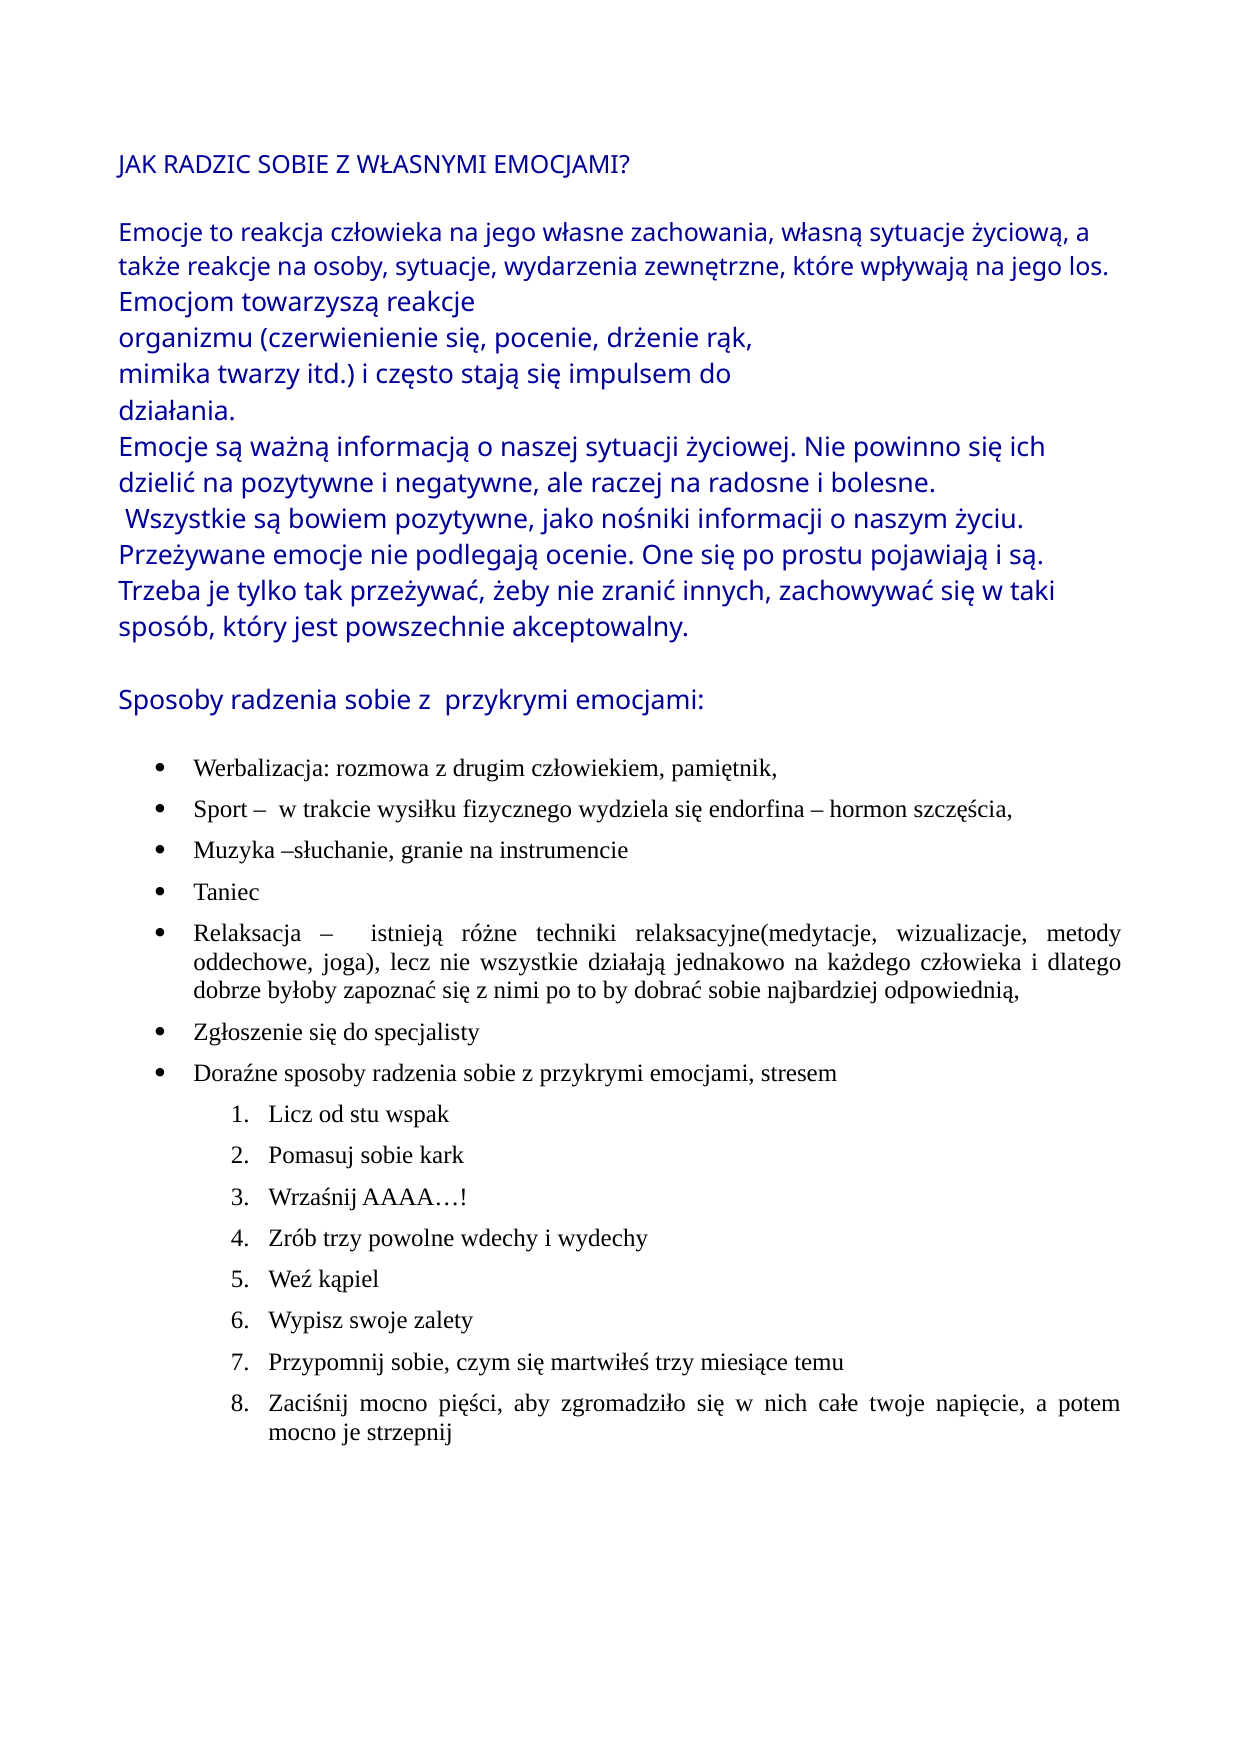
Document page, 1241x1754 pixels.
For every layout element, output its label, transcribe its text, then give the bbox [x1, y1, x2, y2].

list Relaksacja – istnieją różne techniki relaksacyjne(medytacje, wizualizacje, metody oddechowe, joga), lecz nie wszystkie działają jednakowo na każdego człowieka i dlatego dobrze byłoby zapoznać się z nimi po to by dobrać sobie najbardziej odpowiednią, [156, 918, 1122, 1004]
list Werbalizacja: rozmowa z drugim człowiekiem, pamiętnik, [156, 753, 1122, 782]
text Emocje to reakcja człowieka na jego własne zachowania, własną sytuacje życiową, a także reakcje na osoby, sytuacje, wydarzenia zewnętrzne, które wpływają na jego los. [118, 215, 1122, 283]
text Przeżywane emocje nie podlegają ocenie. One się po prostu pojawiają i są. Trzeba je tylko tak przeżywać, żeby nie zranić innych, zachowywać się w taki sposób, który jest powszechnie akceptowalny. [118, 536, 1122, 644]
text Emocje są ważną informacją o naszej sytuacji życiowej. Nie powinno się ich dzielić na pozytywne i negatywne, ale raczej na radosne i bolesne. [118, 428, 1122, 500]
list Weź kąpiel [231, 1264, 1122, 1293]
list Zgłoszenie się do specjalisty [156, 1017, 1122, 1046]
list Pomasuj sobie kark [231, 1141, 1122, 1169]
list Wrzaśnij AAAA…! [231, 1182, 1122, 1211]
text JAK RADZIC SOBIE Z WŁASNYMI EMOCJAMI? [118, 147, 1122, 181]
text mimika twarzy itd.) i często stają się impulsem do [118, 355, 1122, 392]
list Sport – w trakcie wysiłku fizycznego wydziela się endorfina – hormon szczęścia, [156, 794, 1122, 823]
list Muzyka –słuchanie, granie na instrumencie [156, 836, 1122, 864]
text Sposoby radzenia sobie z przykrymi emocjami: [118, 681, 1122, 717]
list Przypomnij sobie, czym się martwiłeś trzy miesiące temu [231, 1347, 1122, 1376]
list Taniec [156, 877, 1122, 906]
list Licz od stu wspak [231, 1099, 1122, 1128]
list Zaciśnij mocno pięści, aby zgromadziło się w nich całe twoje napięcie, a potem mocno je strzepnij [231, 1388, 1122, 1446]
text Wszystkie są bowiem pozytywne, jako nośniki informacji o naszym życiu. [118, 500, 1122, 536]
text organizmu (czerwienienie się, pocenie, drżenie rąk, [118, 319, 1122, 355]
text Emocjom towarzyszą reakcje [118, 283, 1122, 319]
list Doraźne sposoby radzenia sobie z przykrymi emocjami, stresem [156, 1058, 1122, 1087]
list Wypisz swoje zalety [231, 1306, 1122, 1334]
text działania. [118, 392, 1122, 428]
list Zrób trzy powolne wdechy i wydechy [231, 1223, 1122, 1252]
